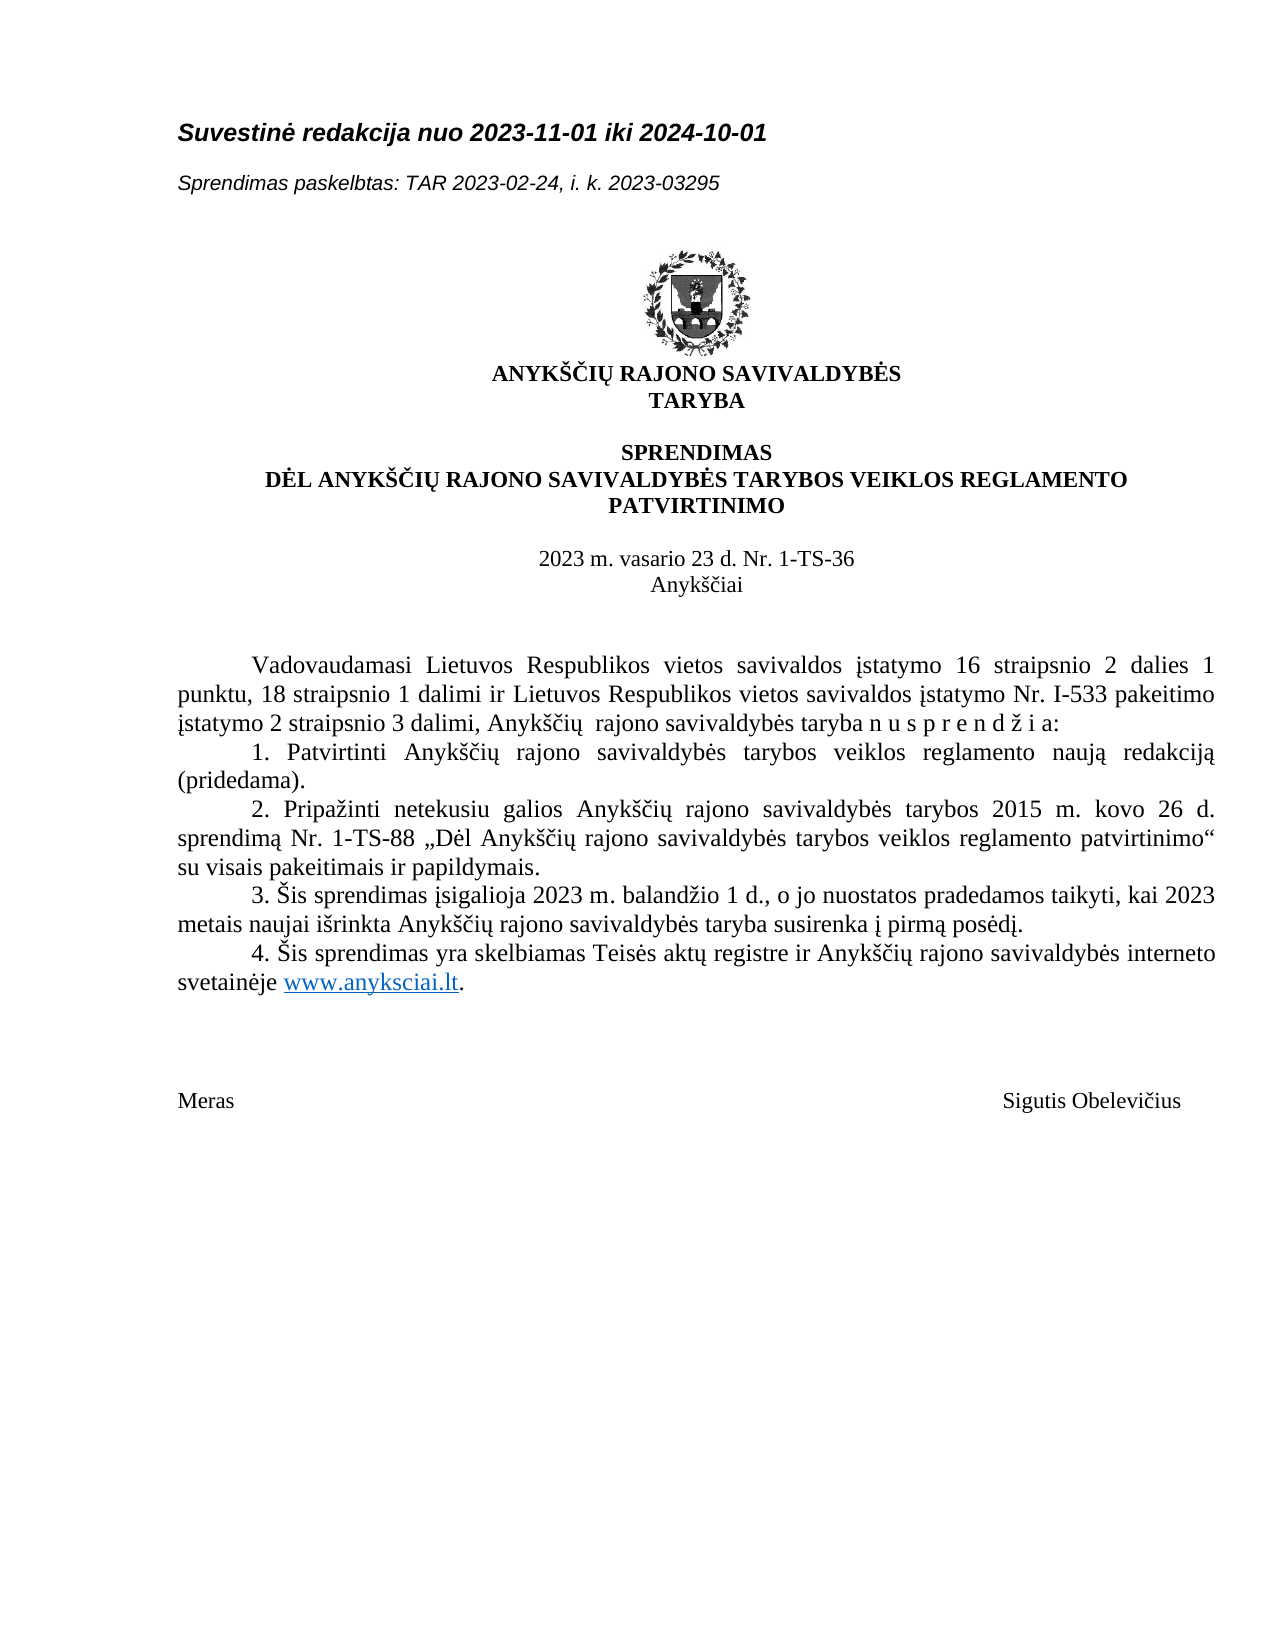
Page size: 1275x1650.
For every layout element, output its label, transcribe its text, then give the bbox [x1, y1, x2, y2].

text 2. Pripažinti netekusiu galios Anykščių rajono savivaldybės tarybos 2015 m. kovo 26 d. sprendimą Nr. 1-TS-88 „Dėl Anykščių rajono savivaldybės tarybos veiklos reglamento patvirtinimo“ su visais pakeitimais ir papildymais. [177, 794, 1216, 880]
text Meras Sigutis Obelevičius [177, 1087, 1216, 1114]
text 2023 m. vasario 23 d. Nr. 1-TS-36 [177, 545, 1216, 571]
text Sprendimas paskelbtas: TAR 2023-02-24, i. k. 2023-03295 [177, 171, 1216, 195]
text Anykščiai [177, 571, 1216, 598]
text 4. Šis sprendimas yra skelbiamas Teisės aktų registre ir Anykščių rajono savivaldybės interneto svetainėje www.anyksciai.lt. [177, 938, 1216, 995]
text Suvestinė redakcija nuo 2023-11-01 iki 2024-10-01 [177, 118, 1216, 147]
text TARYBA [177, 387, 1216, 413]
text 3. Šis sprendimas įsigalioja 2023 m. balandžio 1 d., o jo nuostatos pradedamos taikyti, kai 2023 metais naujai išrinkta Anykščių rajono savivaldybės taryba susirenka į pirmą posėdį. [177, 880, 1216, 938]
text ANYKŠČIŲ RAJONO SAVIVALDYBĖS [177, 360, 1216, 387]
text SPRENDIMAS [177, 439, 1216, 466]
text 1. Patvirtinti Anykščių rajono savivaldybės tarybos veiklos reglamento naują redakciją (pridedama). [177, 737, 1216, 794]
text DĖl ANYKŠČIŲ RAJONO SAVIVALDYBĖS TARYBOS VEIKLOS REGLAMENTO PATVIRTINIMO [177, 466, 1216, 518]
text Vadovaudamasi Lietuvos Respublikos vietos savivaldos įstatymo 16 straipsnio 2 dalies 1 punktu, 18 straipsnio 1 dalimi ir Lietuvos Respublikos vietos savivaldos įstatymo Nr. I-533 pakeitimo įstatymo 2 straipsnio 3 dalimi, Anykščių rajono savivaldybės taryba n u s p r e n d ž i a: [177, 650, 1216, 737]
